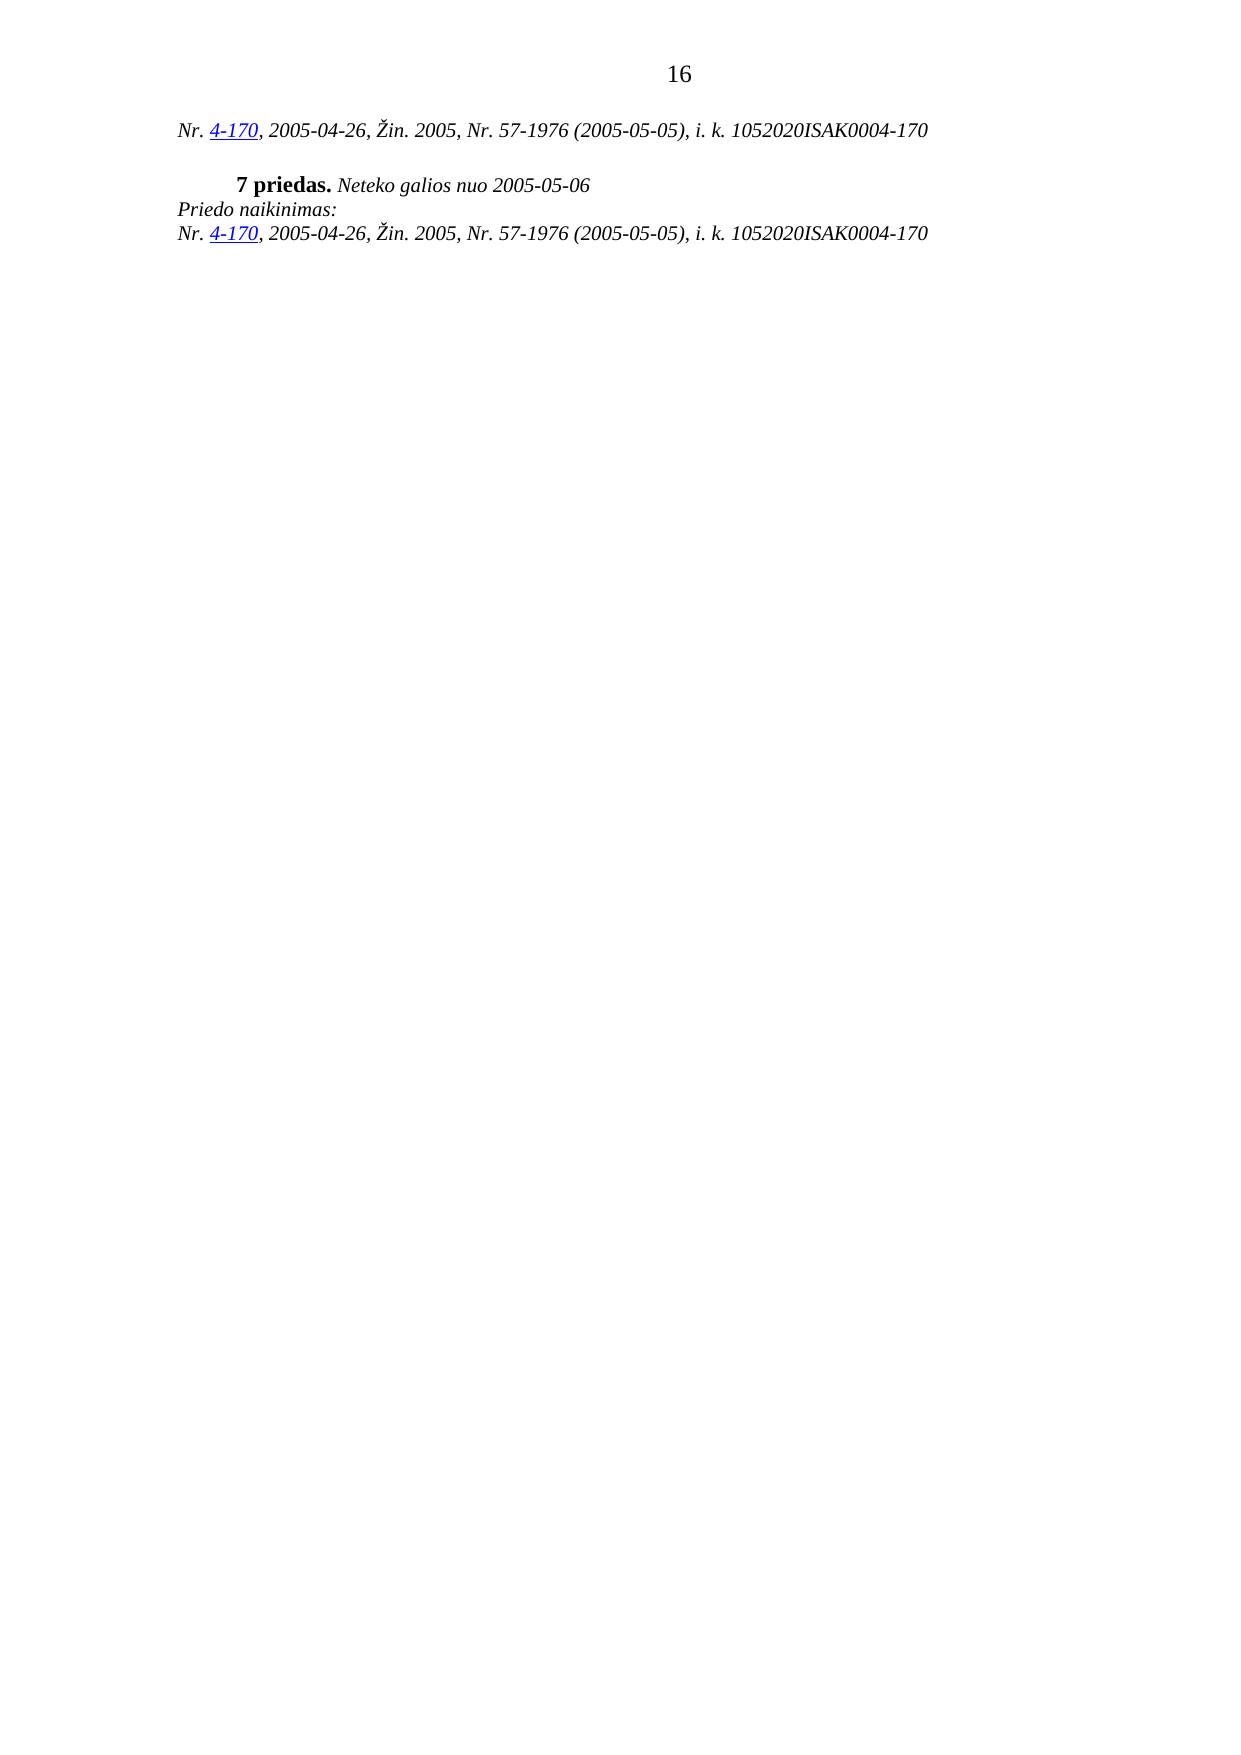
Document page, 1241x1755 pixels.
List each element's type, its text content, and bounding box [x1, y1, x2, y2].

text 7 priedas. Neteko galios nuo 2005-05-06 [177, 171, 1181, 197]
text Priedo naikinimas: [177, 197, 1181, 221]
text Nr. 4-170, 2005-04-26, Žin. 2005, Nr. 57-1976 (2005-05-05), i. k. 1052020ISAK0004-170 [177, 118, 1181, 142]
text Nr. 4-170, 2005-04-26, Žin. 2005, Nr. 57-1976 (2005-05-05), i. k. 1052020ISAK0004-170 [177, 221, 1181, 245]
